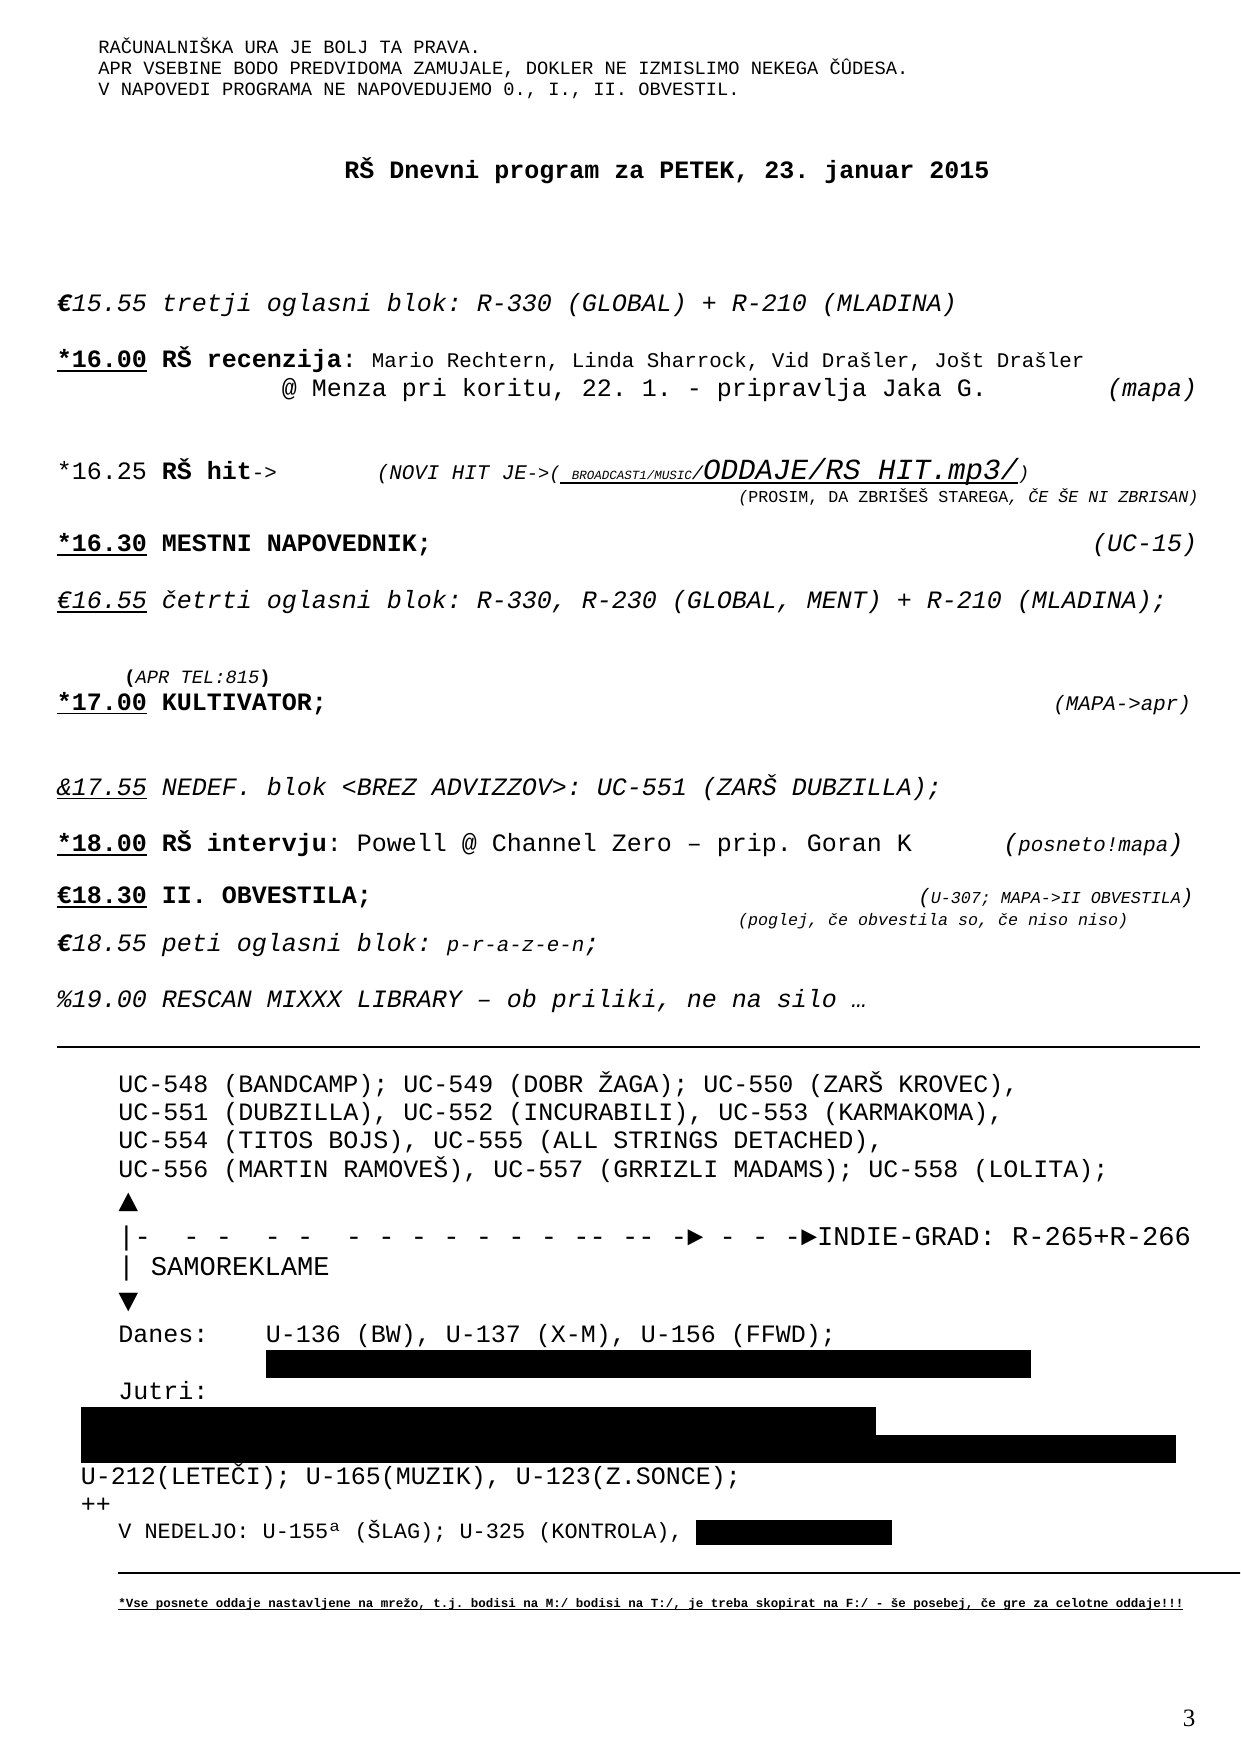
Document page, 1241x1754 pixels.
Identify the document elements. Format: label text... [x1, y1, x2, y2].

text V NAPOVEDI PROGRAMA NE NAPOVEDUJEMO 0., I., II. OBVESTIL. [98, 80, 1240, 101]
text *Vse posnete oddaje nastavljene na mrežo, t.j. bodisi na M:/ bodisi na T:/, je treba skopirat na F:/ - še posebej, če gre za celotne oddaje!!! [118, 1597, 1240, 1612]
text (PROSIM, DA ZBRIŠEŠ STAREGA, ČE ŠE NI ZBRISAN) [57, 488, 1200, 507]
text ▲ [118, 1184, 1200, 1222]
text + 6ª MUZIKA-NABOR: U-112a, U-112b, U-112c, U-112d; [192, 1350, 1200, 1378]
text *16.25 RŠ hit-> (NOVI HIT JE->( BROADCAST1/MUSIC/ODDAJE/RS HIT.mp3/) [57, 456, 1200, 488]
text UC-551 (DUBZILLA), UC-552 (INCURABILI), UC-553 (KARMAKOMA), [118, 1099, 1240, 1128]
text &17.55 NEDEF. blok <BREZ ADVIZZOV>: UC-551 (ZARŠ DUBZILLA); [57, 774, 1200, 803]
text APR VSEBINE BODO PREDVIDOMA ZAMUJALE, DOKLER NE IZMISLIMO NEKEGA ČÛDESA. [98, 59, 1240, 80]
text *18.00 RŠ intervju: Powell @ Channel Zero – prip. Goran K (posneto!mapa) [57, 831, 1200, 859]
text (poglej, če obvestila so, če niso niso) [45, 911, 1240, 930]
text *16.30 MESTNI NAPOVEDNIK; (UC-15) [57, 531, 1200, 559]
text UC-548 (BANDCAMP); UC-549 (DOBR ŽAGA); UC-550 (ZARŠ KROVEC), [118, 1071, 1240, 1099]
text Jutri: [118, 1378, 1240, 1407]
text U-340(VJETAR), U-320(PODALPSKI); U-255(LEZBOMANIJA), [81, 1407, 1240, 1435]
text %19.00 RESCAN MIXXX LIBRARY – ob priliki, ne na silo … [57, 987, 1200, 1015]
text ▼ [118, 1284, 1227, 1322]
text €16.55 četrti oglasni blok: R-330, R-230 (GLOBAL, MENT) + R-210 (MLADINA); [57, 588, 1200, 616]
text UC-554 (TITOS BOJS), UC-555 (ALL STRINGS DETACHED), [118, 1128, 1240, 1156]
text €18.30 II. OBVESTILA; (U-307; MAPA->II OBVESTILA) [57, 883, 1200, 911]
text (APR TEL:815) [57, 668, 1200, 689]
text @ Menza pri koritu, 22. 1. - pripravlja Jaka G. (mapa) [57, 375, 1200, 403]
text RAČUNALNIŠKA URA JE BOLJ TA PRAVA. [98, 37, 1240, 59]
text UC-556 (MARTIN RAMOVEŠ), UC-557 (GRRIZLI MADAMS); UC-558 (LOLITA); [118, 1156, 1240, 1184]
text €15.55 tretji oglasni blok: R-330 (GLOBAL) + R-210 (MLADINA) [57, 290, 1200, 318]
text ++ [81, 1492, 1240, 1520]
text *16.00 RŠ recenzija: Mario Rechtern, Linda Sharrock, Vid Drašler, Jošt Drašler [57, 347, 1200, 375]
text U-202(SEKTOR Ž), U-240(ARHITEKTURA); U-353(KLOPCA), U-282(STRIPOFILIJA), [81, 1435, 1240, 1463]
text *17.00 KULTIVATOR; (MAPA->apr) [57, 689, 1200, 718]
text €18.55 peti oglasni blok: p-r-a-z-e-n; [57, 930, 1200, 958]
text |- - - - - - - - - - - - -- -- -► - - -►INDIE-GRAD: R-265+R-266 [118, 1222, 1200, 1253]
text V NEDELJO: U-155ª (ŠLAG); U-325 (KONTROLA), U-460 (DROGER), [118, 1520, 1240, 1545]
text | SAMOREKLAME [118, 1253, 1200, 1284]
text Danes: U-136 (BW), U-137 (X-M), U-156 (FFWD); [118, 1322, 1240, 1350]
text U-212(LETEČI); U-165(MUZIK), U-123(Z.SONCE); [81, 1463, 1240, 1492]
text RŠ Dnevni program za PETEK, 23. januar 2015 [133, 158, 1200, 186]
